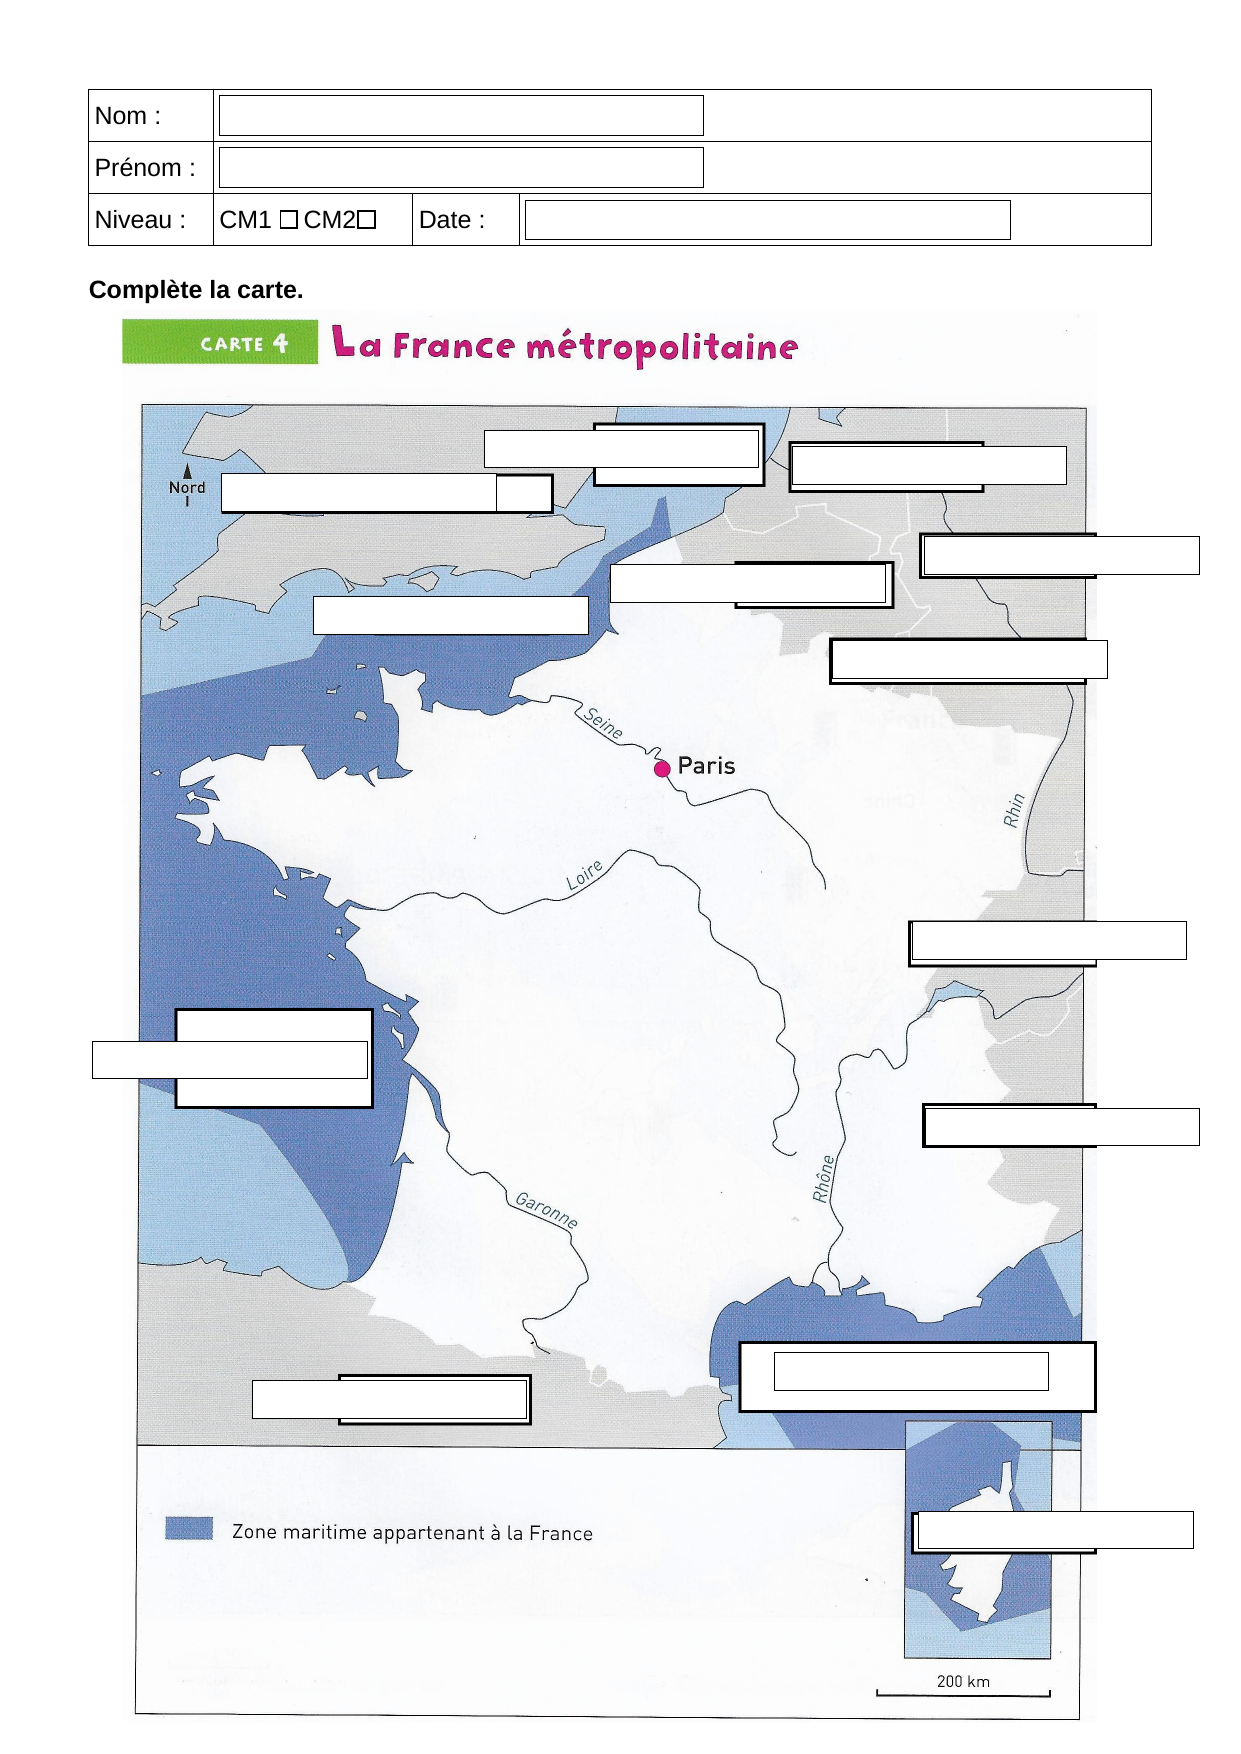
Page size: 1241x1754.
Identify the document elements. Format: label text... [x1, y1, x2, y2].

table_cell Prénom : [89, 142, 213, 193]
table_cell [520, 194, 1151, 245]
text Complète la carte. [88, 275, 1152, 304]
picture [122, 310, 1097, 1723]
table_cell Date : [413, 194, 519, 245]
table_header [214, 90, 1151, 141]
table_header Nom : [89, 90, 213, 141]
table_cell [214, 142, 1151, 193]
table_cell CM1 CM2 [214, 194, 412, 245]
table_cell Niveau : [89, 194, 213, 245]
